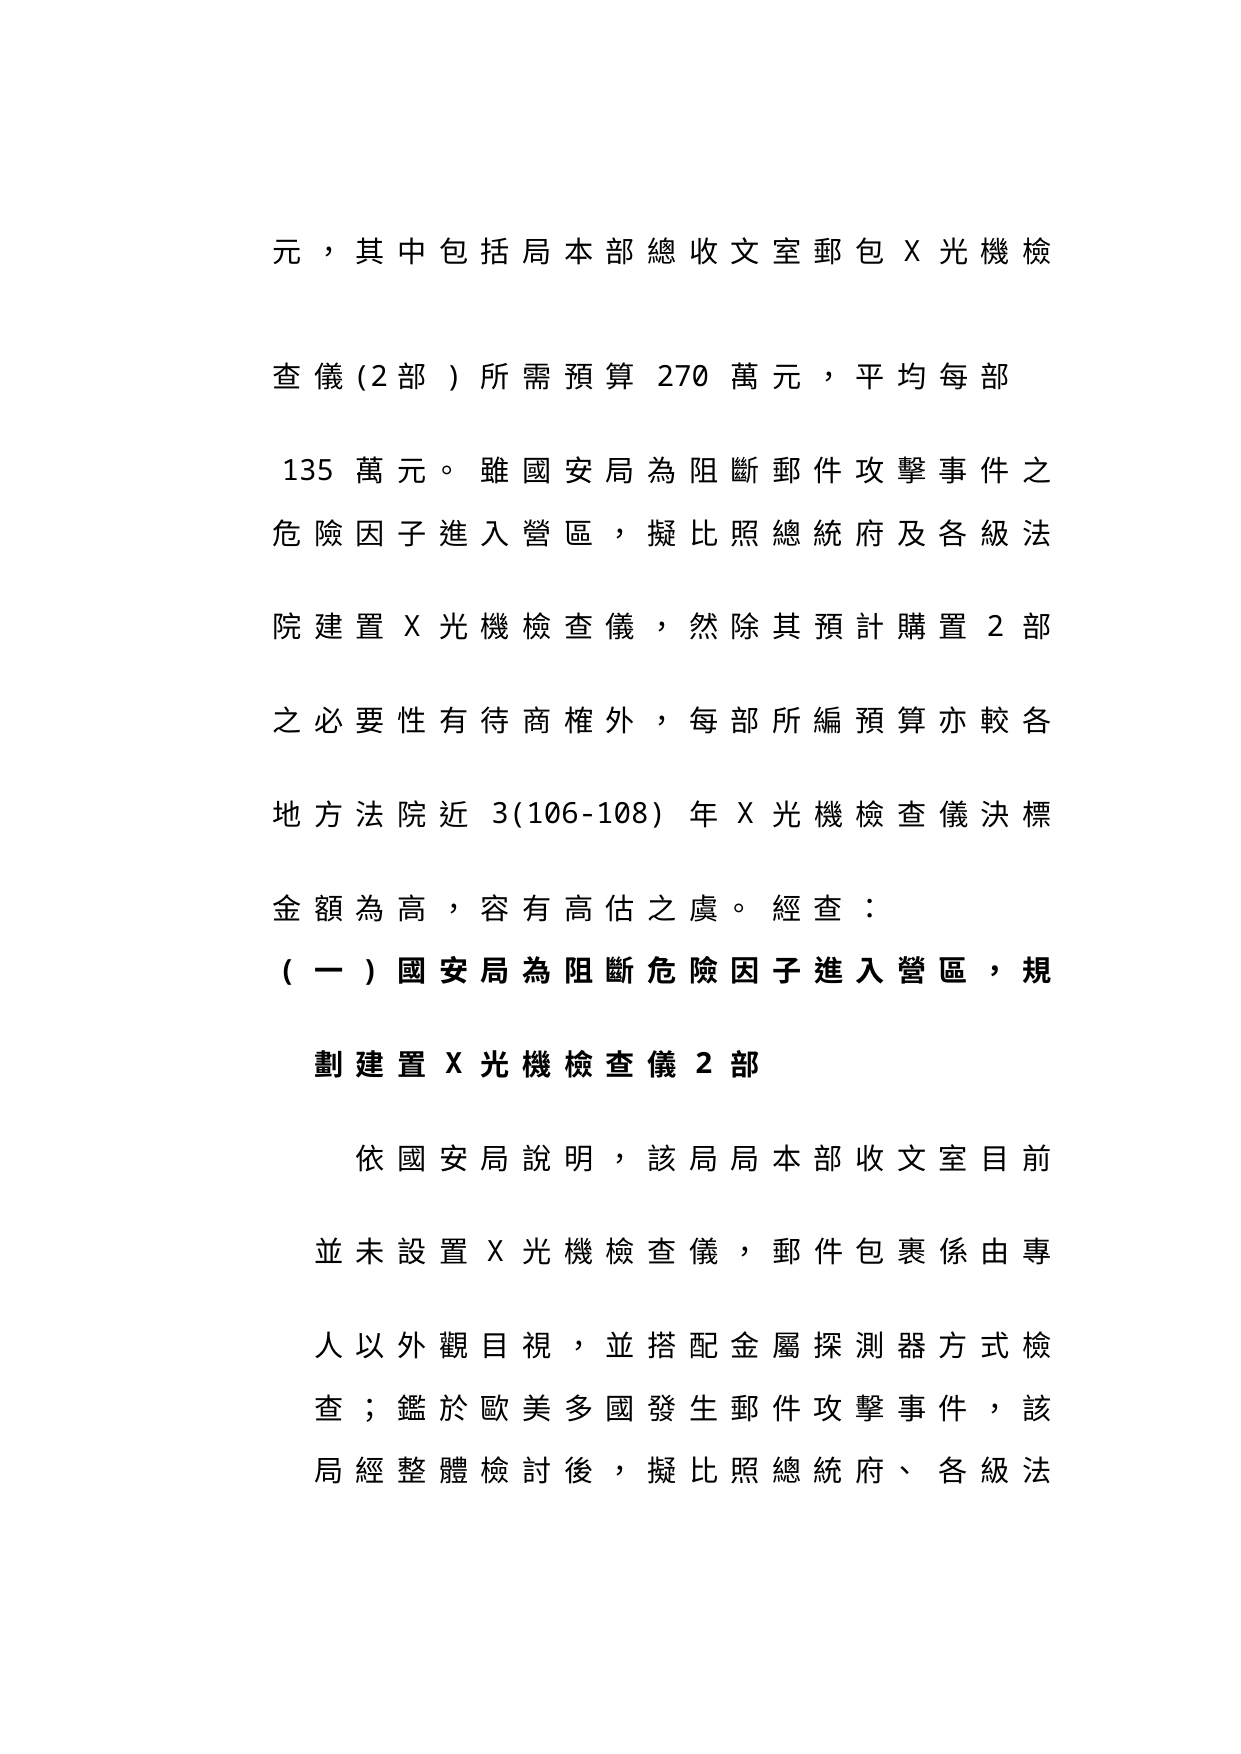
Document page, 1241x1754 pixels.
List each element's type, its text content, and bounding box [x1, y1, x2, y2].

text 元，其中包括局本部總收文室郵包X光機檢查儀(2部)所需預算270萬元，平均每部135萬元。雖國安局為阻斷郵件攻擊事件之危險因子進入營區，擬比照總統府及各級法院建置X光機檢查儀，然除其預計購置2部之必要性有待商榷外，每部所編預算亦較各地方法院近3(106-108)年X光機檢查儀決標金額為高，容有高估之虞。經查： [242, 177, 1058, 927]
text 依國安局說明，該局局本部收文室目前並未設置X光機檢查儀，郵件包裹係由專人以外觀目視，並搭配金屬探測器方式檢查；鑑於歐美多國發生郵件攻擊事件，該局經整體檢討後，擬比照總統府、各級法 [271, 1115, 1058, 1490]
text (一)國安局為阻斷危險因子進入營區，規劃建置X光機檢查儀2部 [242, 927, 1058, 1115]
